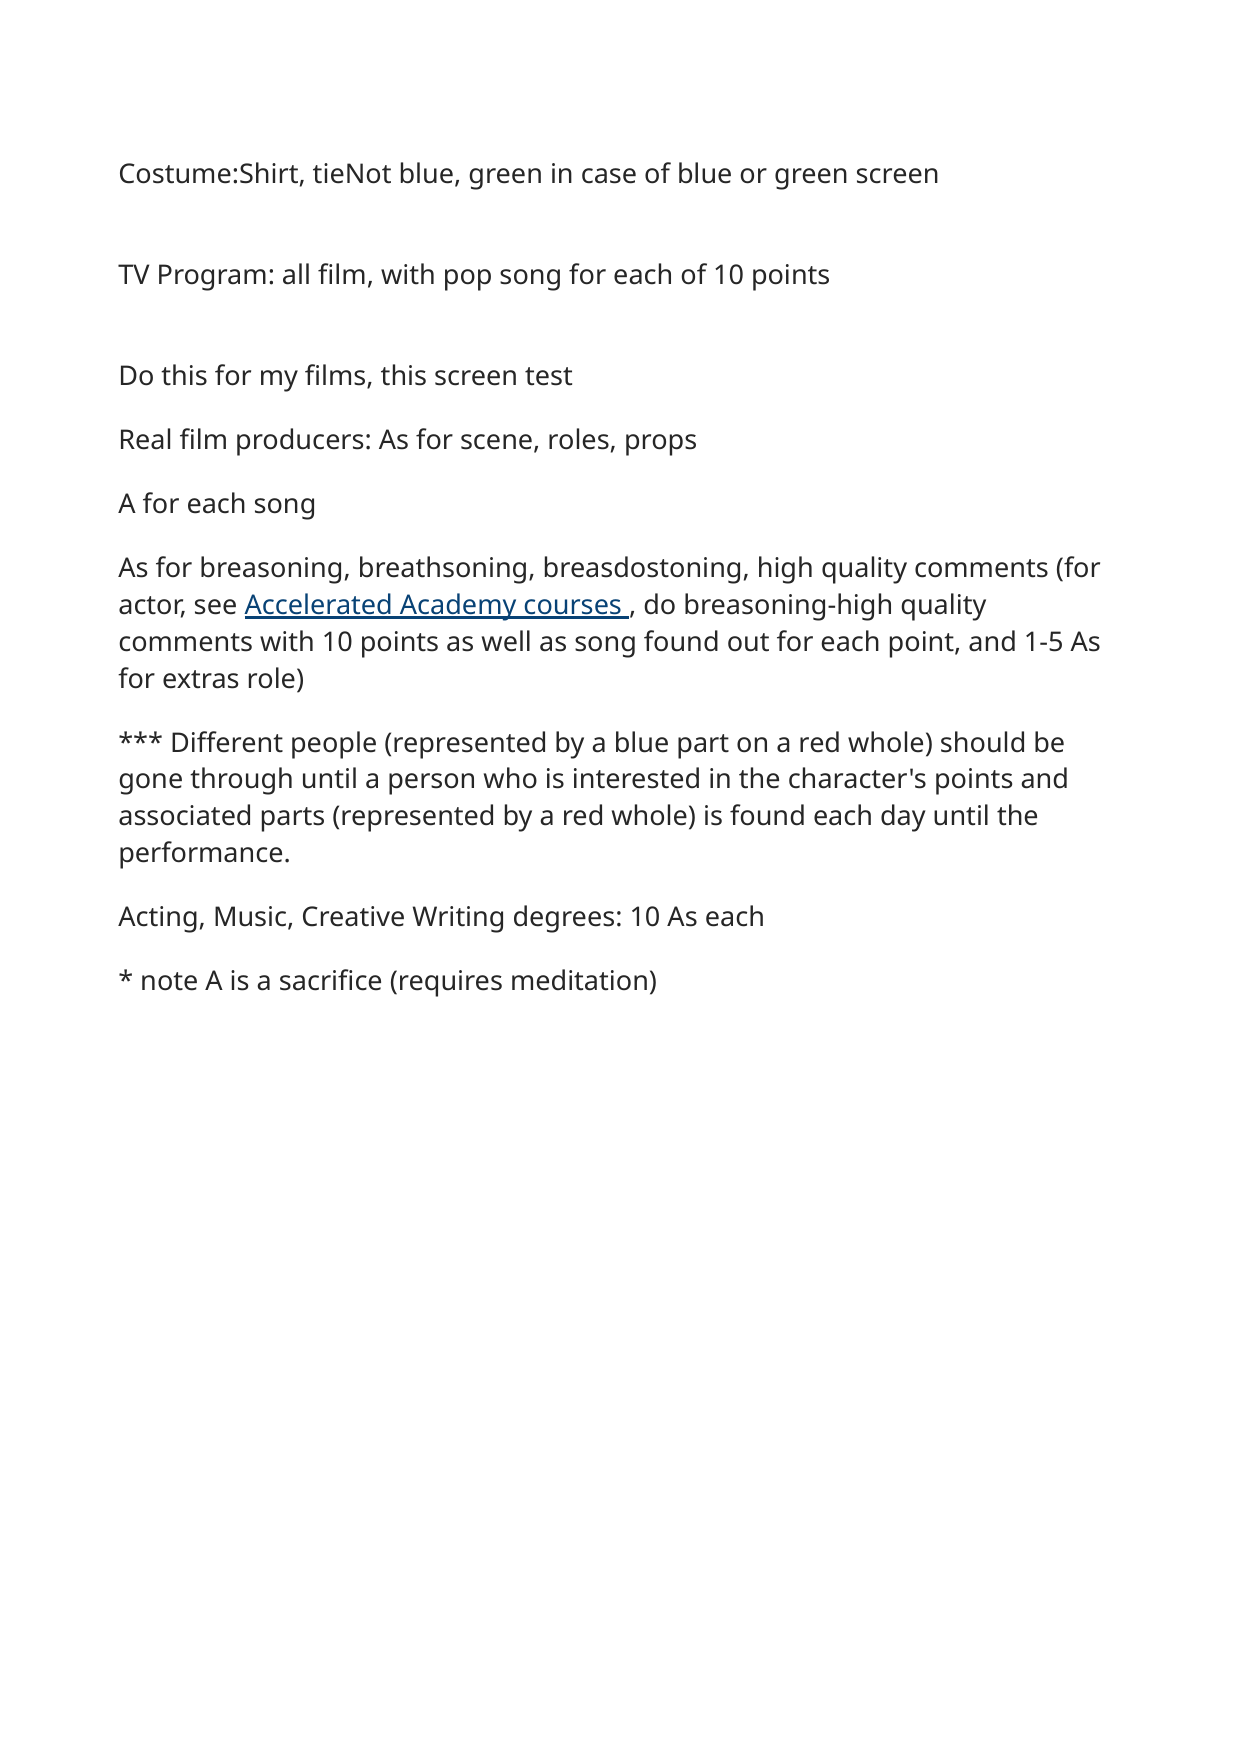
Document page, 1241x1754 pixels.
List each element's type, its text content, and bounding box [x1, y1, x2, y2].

text Real film producers: As for scene, roles, props [118, 421, 1122, 457]
text Do this for my films, this screen test [118, 357, 1122, 393]
text Costume:Shirt, tieNot blue, green in case of blue or green screen [118, 155, 1122, 192]
text * note A is a sacrifice (requires meditation) [118, 962, 1122, 998]
text As for breasoning, breathsoning, breasdostoning, high quality comments (for actor, see Accelerated Academy courses , do breasoning-high quality comments with 10 points as well as song found out for each point, and 1-5 As for extras role) [118, 548, 1122, 696]
text *** Different people (represented by a blue part on a red whole) should be gone through until a person who is interested in the character's points and associated parts (represented by a red whole) is found each day until the performance. [118, 723, 1122, 871]
text A for each song [118, 484, 1122, 521]
text Acting, Music, Creative Writing degrees: 10 As each [118, 898, 1122, 934]
text TV Program: all film, with pop song for each of 10 points [118, 256, 1122, 293]
